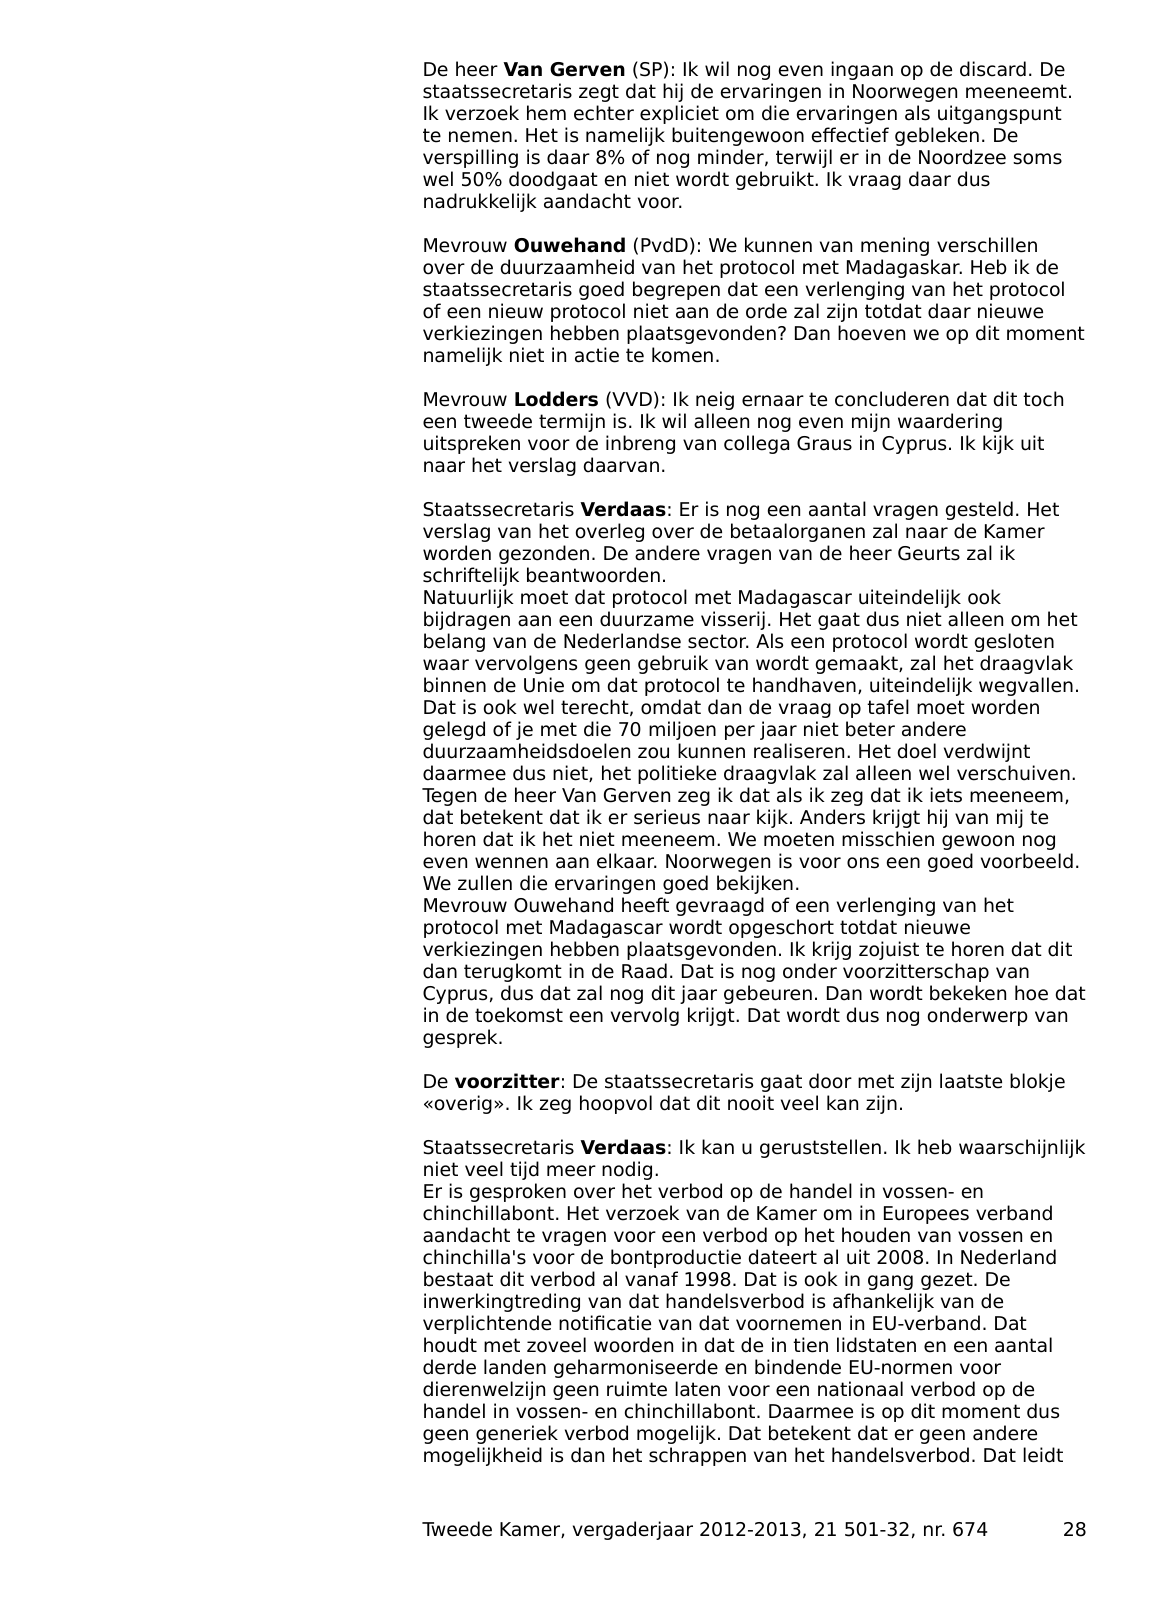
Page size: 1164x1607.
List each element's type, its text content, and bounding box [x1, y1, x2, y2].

text Natuurlijk moet dat protocol met Madagascar uiteindelijk ook bijdragen aan een duurzame visserij. Het gaat dus niet alleen om het belang van de Nederlandse sector. Als een protocol wordt gesloten waar vervolgens geen gebruik van wordt gemaakt, zal het draagvlak binnen de Unie om dat protocol te handhaven, uiteindelijk wegvallen. Dat is ook wel terecht, omdat dan de vraag op tafel moet worden gelegd of je met die 70 miljoen per jaar niet beter andere duurzaamheidsdoelen zou kunnen realiseren. Het doel verdwijnt daarmee dus niet, het politieke draagvlak zal alleen wel verschuiven. [422, 587, 1087, 785]
text De heer Van Gerven (SP): Ik wil nog even ingaan op de discard. De staatssecretaris zegt dat hij de ervaringen in Noorwegen meeneemt. Ik verzoek hem echter expliciet om die ervaringen als uitgangspunt te nemen. Het is namelijk buitengewoon effectief gebleken. De verspilling is daar 8% of nog minder, terwijl er in de Noordzee soms wel 50% doodgaat en niet wordt gebruikt. Ik vraag daar dus nadrukkelijk aandacht voor. [422, 59, 1087, 213]
text Tegen de heer Van Gerven zeg ik dat als ik zeg dat ik iets meeneem, dat betekent dat ik er serieus naar kijk. Anders krijgt hij van mij te horen dat ik het niet meeneem. We moeten misschien gewoon nog even wennen aan elkaar. Noorwegen is voor ons een goed voorbeeld. We zullen die ervaringen goed bekijken. [422, 785, 1087, 895]
text Er is gesproken over het verbod op de handel in vossen- en chinchillabont. Het verzoek van de Kamer om in Europees verband aandacht te vragen voor een verbod op het houden van vossen en chinchilla's voor de bontproductie dateert al uit 2008. In Nederland bestaat dit verbod al vanaf 1998. Dat is ook in gang gezet. De inwerkingtreding van dat handelsverbod is afhankelijk van de verplichtende notificatie van dat voornemen in EU-verband. Dat houdt met zoveel woorden in dat de in tien lidstaten en een aantal derde landen geharmoniseerde en bindende EU-normen voor dierenwelzijn geen ruimte laten voor een nationaal verbod op de handel in vossen- en chinchillabont. Daarmee is op dit moment dus geen generiek verbod mogelijk. Dat betekent dat er geen andere mogelijkheid is dan het schrappen van het handelsverbod. Dat leidt [422, 1181, 1087, 1467]
text Staatssecretaris Verdaas: Ik kan u geruststellen. Ik heb waarschijnlijk niet veel tijd meer nodig. [422, 1137, 1087, 1181]
text Staatssecretaris Verdaas: Er is nog een aantal vragen gesteld. Het verslag van het overleg over de betaalorganen zal naar de Kamer worden gezonden. De andere vragen van de heer Geurts zal ik schriftelijk beantwoorden. [422, 499, 1087, 587]
text Mevrouw Lodders (VVD): Ik neig ernaar te concluderen dat dit toch een tweede termijn is. Ik wil alleen nog even mijn waardering uitspreken voor de inbreng van collega Graus in Cyprus. Ik kijk uit naar het verslag daarvan. [422, 389, 1087, 477]
text Mevrouw Ouwehand heeft gevraagd of een verlenging van het protocol met Madagascar wordt opgeschort totdat nieuwe verkiezingen hebben plaatsgevonden. Ik krijg zojuist te horen dat dit dan terugkomt in de Raad. Dat is nog onder voorzitterschap van Cyprus, dus dat zal nog dit jaar gebeuren. Dan wordt bekeken hoe dat in de toekomst een vervolg krijgt. Dat wordt dus nog onderwerp van gesprek. [422, 895, 1087, 1049]
text Mevrouw Ouwehand (PvdD): We kunnen van mening verschillen over de duurzaamheid van het protocol met Madagaskar. Heb ik de staatssecretaris goed begrepen dat een verlenging van het protocol of een nieuw protocol niet aan de orde zal zijn totdat daar nieuwe verkiezingen hebben plaatsgevonden? Dan hoeven we op dit moment namelijk niet in actie te komen. [422, 235, 1087, 367]
text De voorzitter: De staatssecretaris gaat door met zijn laatste blokje «overig». Ik zeg hoopvol dat dit nooit veel kan zijn. [422, 1071, 1087, 1115]
